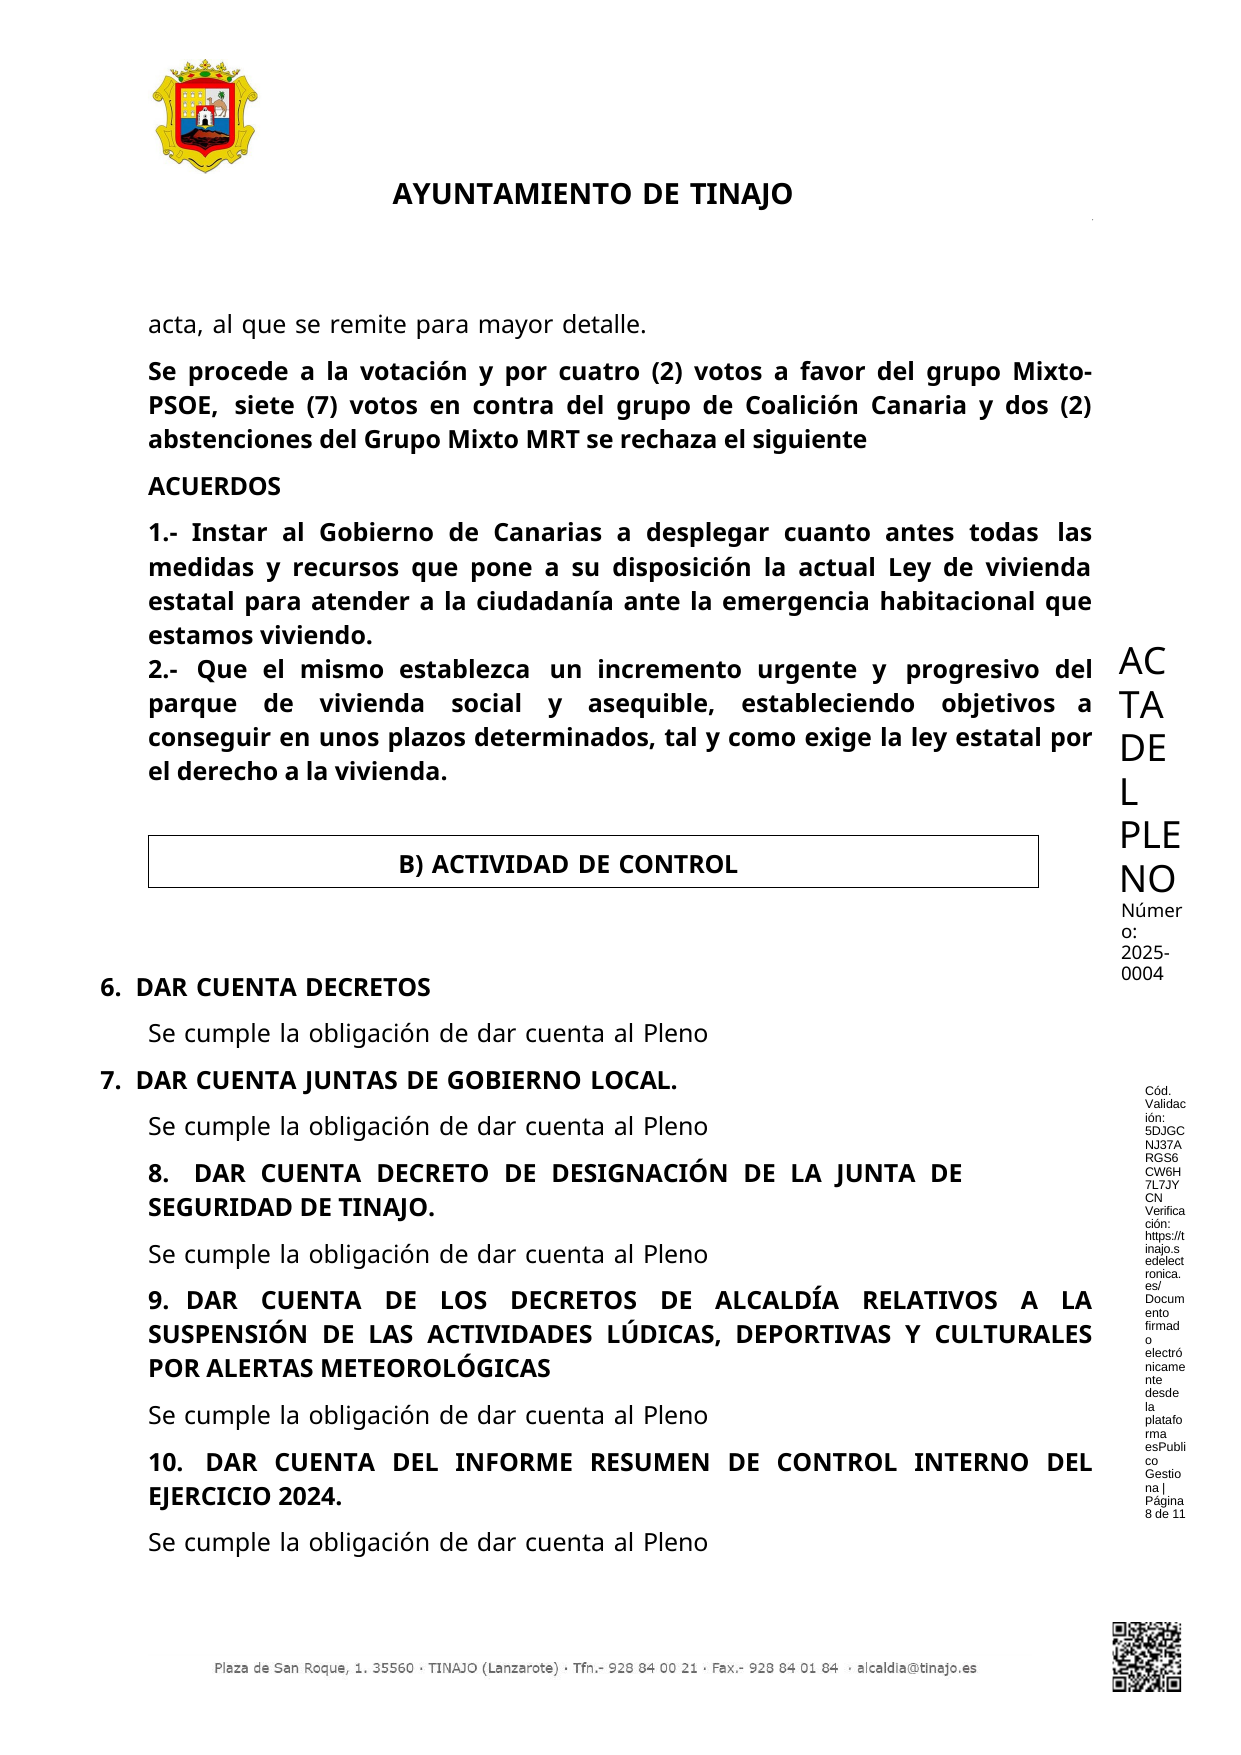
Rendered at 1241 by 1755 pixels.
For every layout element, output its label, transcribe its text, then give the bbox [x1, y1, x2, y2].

list DAR CUENTA DE LOS DECRETOS DE ALCALDÍA RELATIVOS A LA SUSPENSIÓN DE LAS ACTIVIDADES LÚDICAS, DEPORTIVAS Y CULTURALES POR ALERTAS METEOROLÓGICAS [148, 1283, 1092, 1385]
text ACTA DEL PLENO [1119, 640, 1186, 901]
list DAR CUENTA DEL INFORME RESUMEN DE CONTROL INTERNO DEL EJERCICIO 2024. [148, 1444, 1093, 1512]
text 2.- Que el mismo establezca un incremento urgente y progresivo del parque de vivienda social y asequible, estableciendo objetivos a conseguir en unos plazos determinados, tal y como exige la ley estatal por el derecho a la vivienda. [148, 652, 1093, 788]
text Se cumple la obligación de dar cuenta al Pleno [148, 1525, 1105, 1559]
text Número: 2025-0004 Fecha: 30/10/2025 [1121, 901, 1186, 985]
text Se procede a la votación y por cuatro (2) votos a favor del grupo Mixto- PSOE, siete (7) votos en contra del grupo de Coalición Canaria y dos (2) abstenciones del Grupo Mixto MRT se rechaza el siguiente [148, 354, 1092, 456]
list DAR CUENTA DECRETOS [100, 969, 1105, 1003]
text Se cumple la obligación de dar cuenta al Pleno [148, 1398, 1105, 1432]
text Se cumple la obligación de dar cuenta al Pleno [148, 1236, 1105, 1270]
text B) ACTIVIDAD DE CONTROL [398, 846, 1038, 881]
list DAR CUENTA JUNTAS DE GOBIERNO LOCAL. [100, 1062, 1105, 1096]
text Verificación: https://tinajo.sedelectronica.es/ [1145, 1206, 1186, 1293]
text 1.- Instar al Gobierno de Canarias a desplegar cuanto antes todas las medidas y recursos que pone a su disposición la actual Ley de vivienda estatal para atender a la ciudadanía ante la emergencia habitacional que estamos viviendo. [148, 515, 1092, 651]
text acta, al que se remite para mayor detalle. [148, 307, 1105, 341]
list DAR CUENTA DECRETO DE DESIGNACIÓN DE LA JUNTA DE SEGURIDAD DE TINAJO. [148, 1156, 1092, 1224]
text Se cumple la obligación de dar cuenta al Pleno [148, 1109, 1105, 1143]
text Documento firmado electrónicamente desde la plataforma esPublico Gestiona | Página 8 de 11 [1145, 1293, 1186, 1522]
text Se cumple la obligación de dar cuenta al Pleno [148, 1016, 1105, 1050]
text Cód. Validación: 5DJGCNJ37ARGS6CW6H7L7JYCN [1145, 1085, 1186, 1206]
subtitle ACUERDOS [148, 468, 1105, 503]
